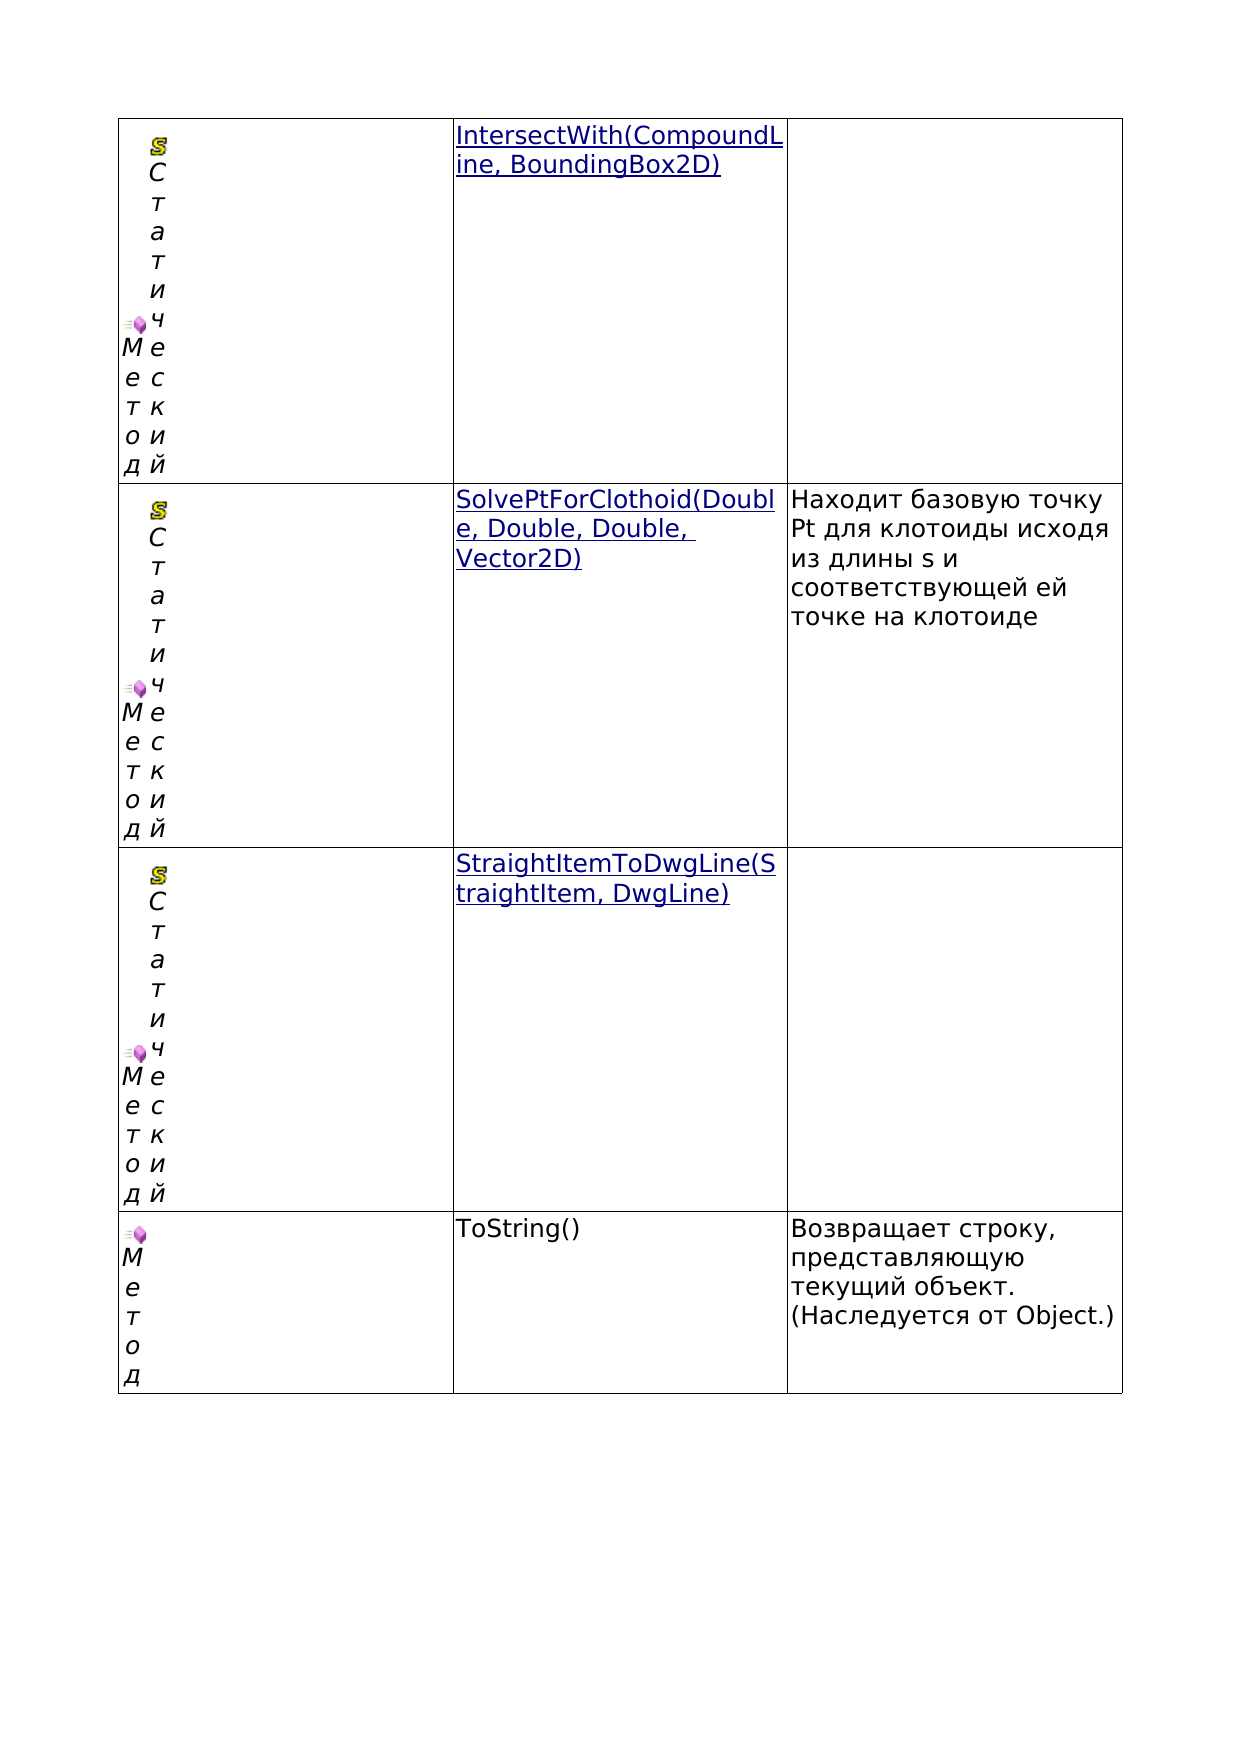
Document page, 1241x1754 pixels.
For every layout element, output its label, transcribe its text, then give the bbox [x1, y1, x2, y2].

table_cell ToString() [454, 1212, 787, 1392]
table_cell SolvePtForClothoid(Double, Double, Double, Vector2D) [454, 484, 787, 847]
table_cell [119, 1212, 453, 1392]
table_cell [788, 848, 1122, 1211]
picture [121, 316, 146, 334]
table_cell [119, 484, 453, 847]
table_cell Возвращает строку, представляющую текущий объект. (Наследуется от Object.) [788, 1212, 1122, 1392]
picture [121, 1226, 147, 1244]
picture [146, 497, 172, 523]
picture [121, 1045, 146, 1063]
table_cell Находит базовую точку Pt для клотоиды исходя из длины s и соответствующей ей точке на клотоиде [788, 484, 1122, 847]
table_cell [788, 119, 1122, 482]
picture [146, 862, 172, 888]
picture [146, 133, 172, 159]
table_cell StraightItemToDwgLine(StraightItem, DwgLine) [454, 848, 787, 1211]
picture [121, 680, 146, 698]
table_cell [119, 119, 453, 482]
table_cell IntersectWith(CompoundLine, BoundingBox2D) [454, 119, 787, 482]
table_cell [119, 848, 453, 1211]
